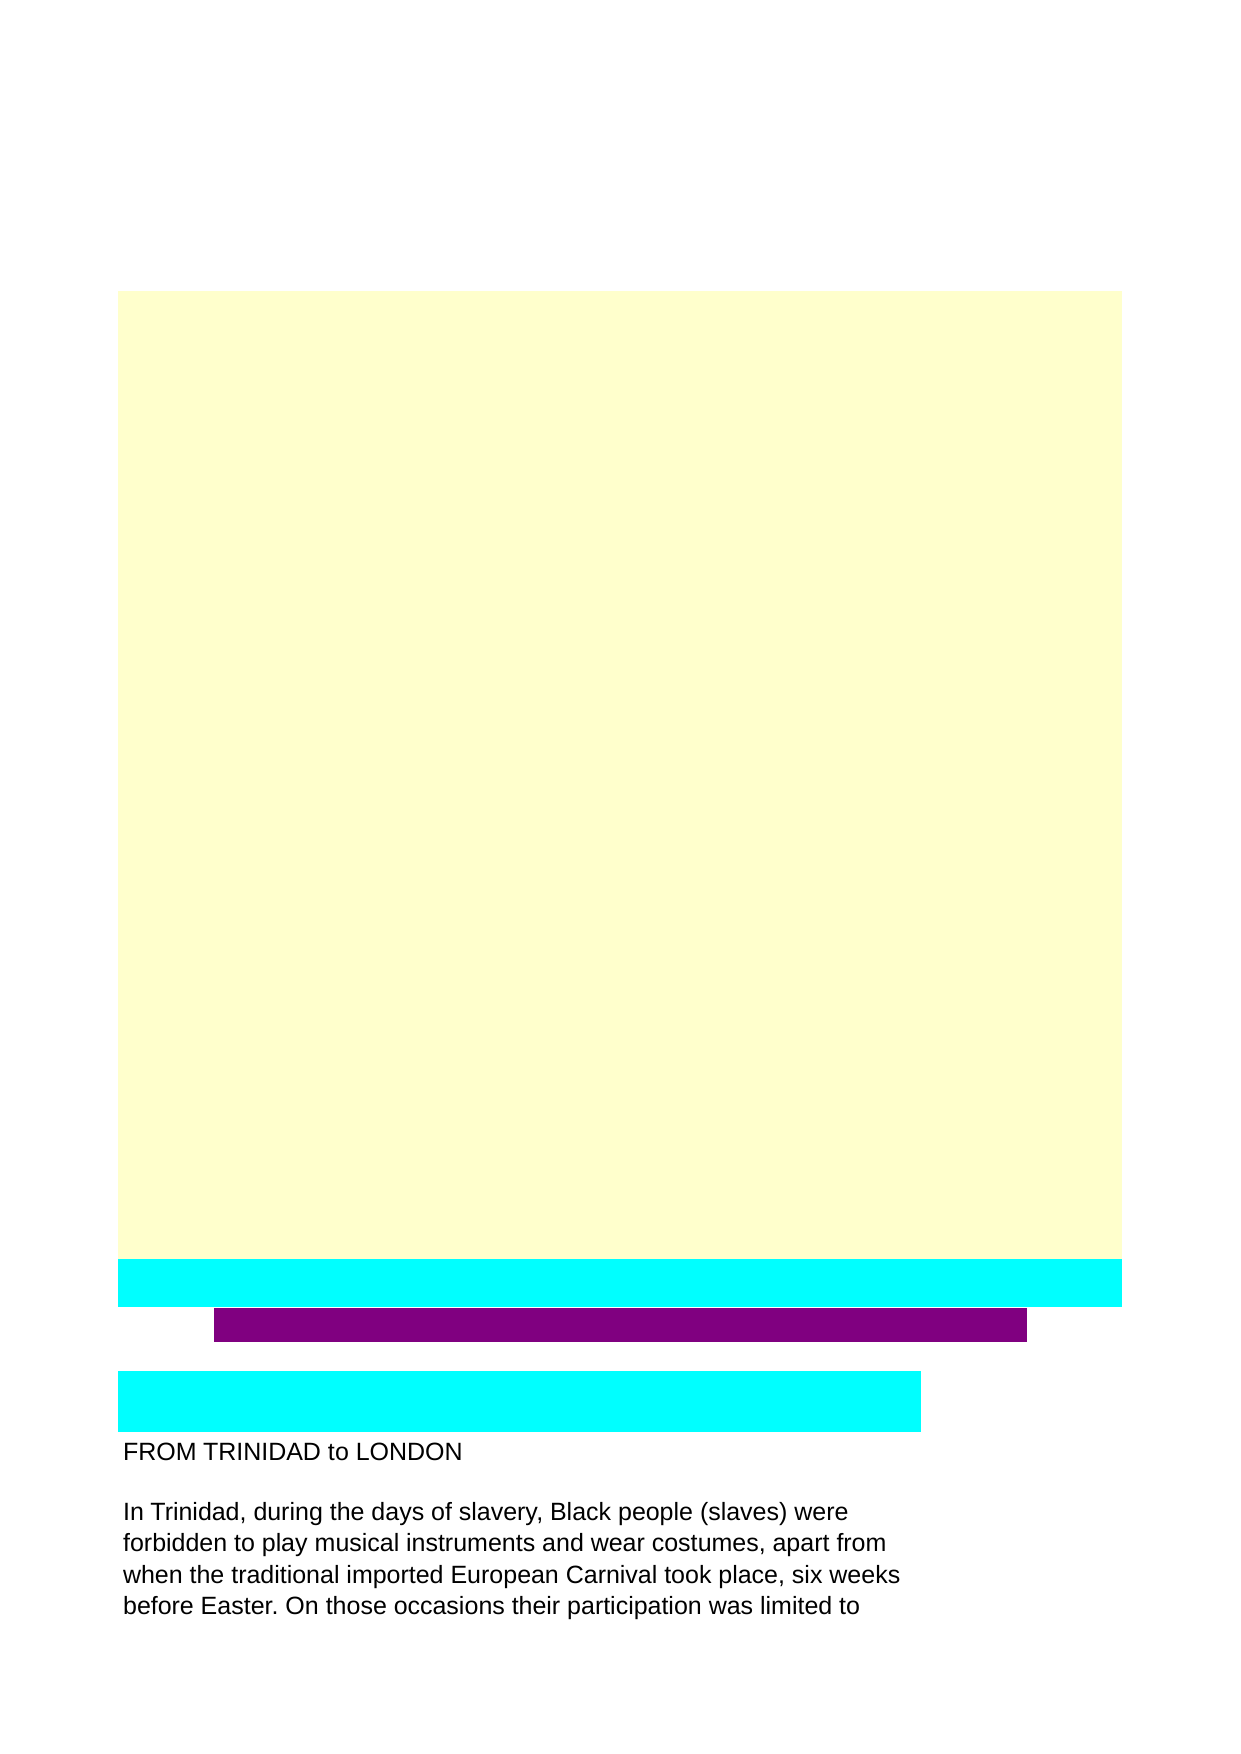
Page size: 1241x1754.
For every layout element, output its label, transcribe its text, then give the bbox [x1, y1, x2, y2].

table_header [417, 1308, 620, 1342]
table_header [118, 291, 1122, 334]
table_cell FROM TRINIDAD to LONDON In Trinidad, during the days of slavery, Black people (slaves) were forbidden to play musical instruments and wear costumes, apart from when the traditional imported European Carnival took place, six weeks before Easter. On those occasions their participation was limited to [118, 1432, 921, 1636]
table_header [620, 1308, 823, 1342]
table_header [118, 1371, 921, 1432]
table_cell [118, 334, 1122, 1259]
table_header [823, 1308, 1027, 1342]
table_header [214, 1308, 417, 1342]
table_cell [118, 1259, 1122, 1307]
